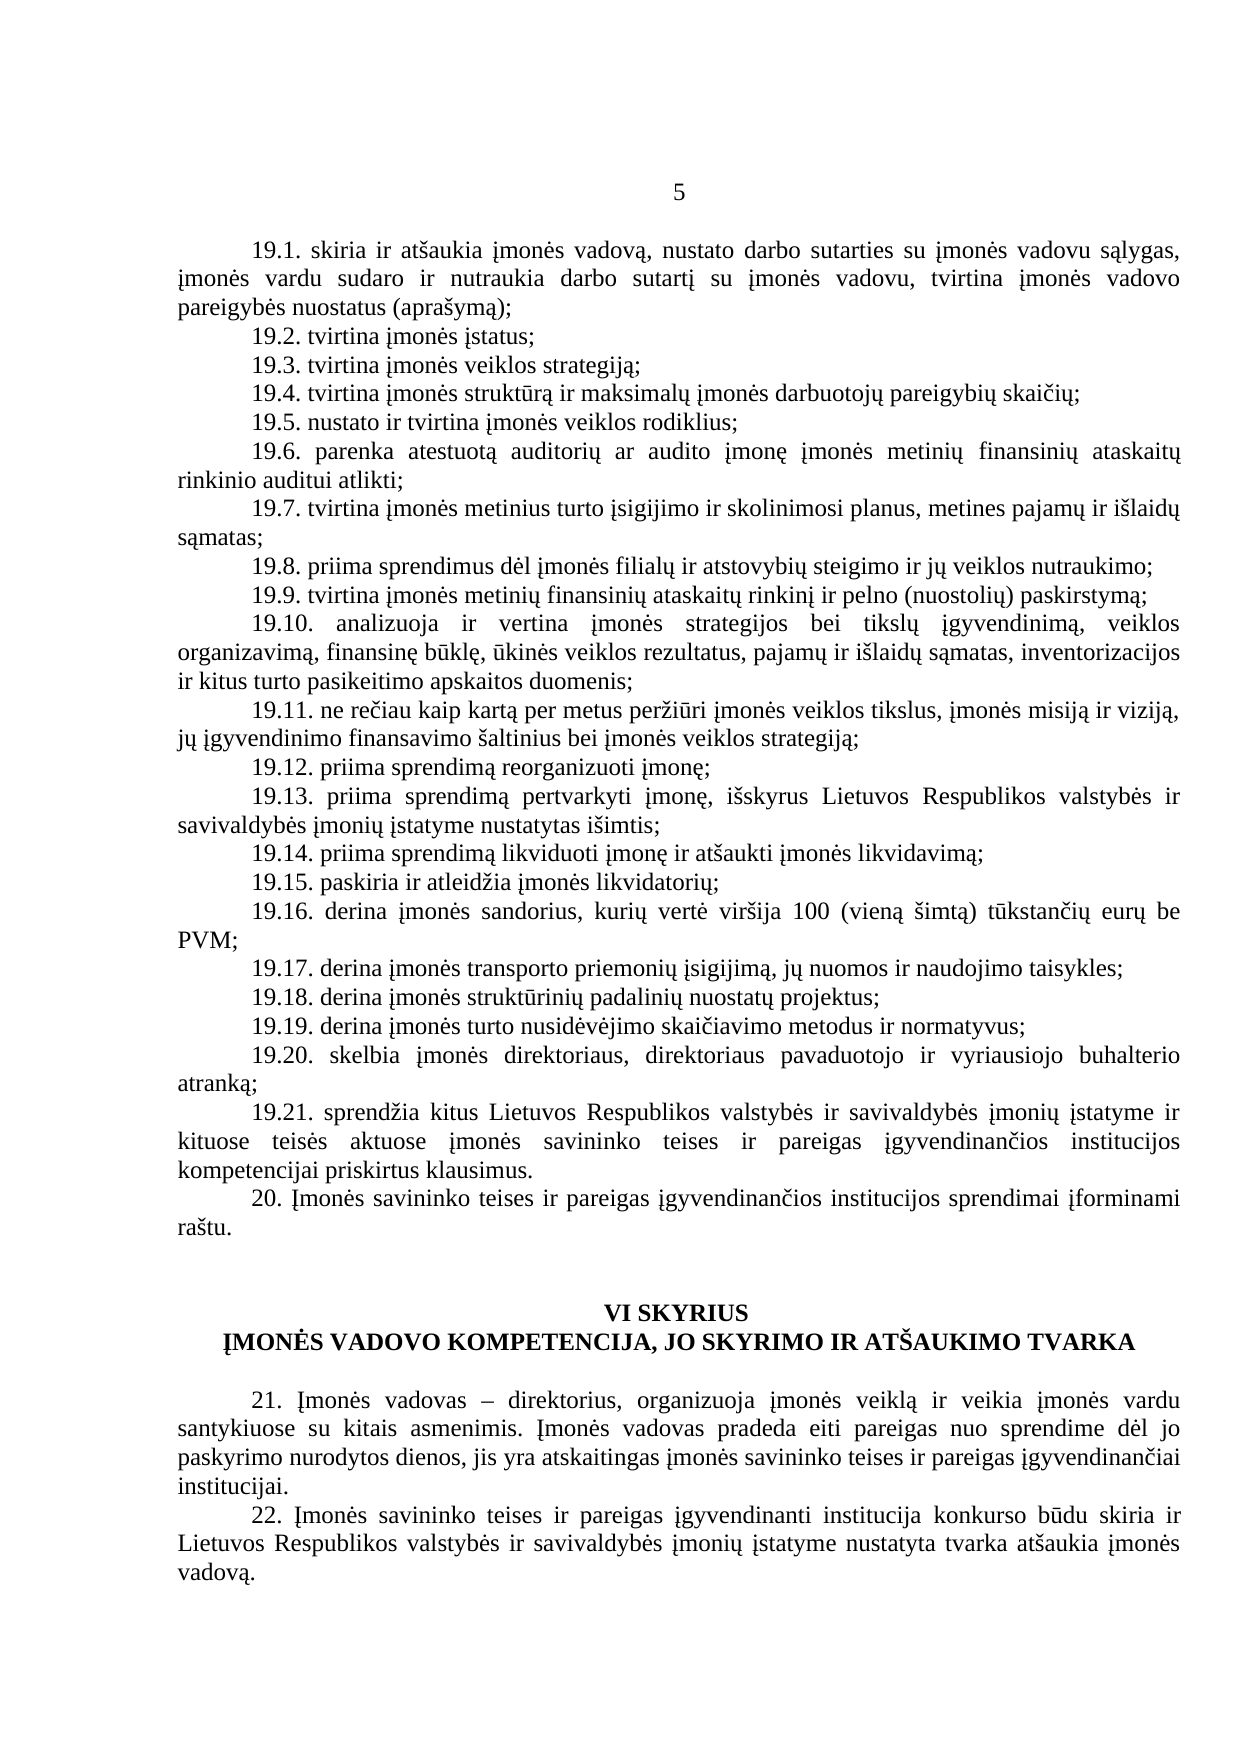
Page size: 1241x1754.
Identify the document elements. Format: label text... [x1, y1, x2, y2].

text 19.1. skiria ir atšaukia įmonės vadovą, nustato darbo sutarties su įmonės vadovu sąlygas, įmonės vardu sudaro ir nutraukia darbo sutartį su įmonės vadovu, tvirtina įmonės vadovo pareigybės nuostatus (aprašymą); [177, 235, 1181, 321]
text 19.18. derina įmonės struktūrinių padalinių nuostatų projektus; [177, 982, 1181, 1011]
text 19.19. derina įmonės turto nusidėvėjimo skaičiavimo metodus ir normatyvus; [177, 1011, 1181, 1040]
text 19.5. nustato ir tvirtina įmonės veiklos rodiklius; [177, 407, 1181, 436]
text VI SKYRIUS [177, 1298, 1181, 1327]
text 19.3. tvirtina įmonės veiklos strategiją; [177, 350, 1181, 378]
text 19.12. priima sprendimą reorganizuoti įmonę; [177, 752, 1181, 781]
text 19.10. analizuoja ir vertina įmonės strategijos bei tikslų įgyvendinimą, veiklos organizavimą, finansinę būklę, ūkinės veiklos rezultatus, pajamų ir išlaidų sąmatas, inventorizacijos ir kitus turto pasikeitimo apskaitos duomenis; [177, 608, 1181, 695]
text 19.15. paskiria ir atleidžia įmonės likvidatorių; [177, 867, 1181, 896]
text 19.4. tvirtina įmonės struktūrą ir maksimalų įmonės darbuotojų pareigybių skaičių; [177, 378, 1181, 407]
text 19.16. derina įmonės sandorius, kurių vertė viršija 100 (vieną šimtą) tūkstančių eurų be PVM; [177, 896, 1181, 953]
text 21. Įmonės vadovas – direktorius, organizuoja įmonės veiklą ir veikia įmonės vardu santykiuose su kitais asmenimis. Įmonės vadovas pradeda eiti pareigas nuo sprendime dėl jo paskyrimo nurodytos dienos, jis yra atskaitingas įmonės savininko teises ir pareigas įgyvendinančiai institucijai. [177, 1385, 1181, 1500]
text 19.7. tvirtina įmonės metinius turto įsigijimo ir skolinimosi planus, metines pajamų ir išlaidų sąmatas; [177, 493, 1181, 551]
text 19.13. priima sprendimą pertvarkyti įmonę, išskyrus Lietuvos Respublikos valstybės ir savivaldybės įmonių įstatyme nustatytas išimtis; [177, 781, 1181, 838]
text 19.20. skelbia įmonės direktoriaus, direktoriaus pavaduotojo ir vyriausiojo buhalterio atranką; [177, 1040, 1181, 1097]
text 22. Įmonės savininko teises ir pareigas įgyvendinanti institucija konkurso būdu skiria ir Lietuvos Respublikos valstybės ir savivaldybės įmonių įstatyme nustatyta tvarka atšaukia įmonės vadovą. [177, 1500, 1181, 1586]
text 19.9. tvirtina įmonės metinių finansinių ataskaitų rinkinį ir pelno (nuostolių) paskirstymą; [177, 580, 1181, 608]
text 19.8. priima sprendimus dėl įmonės filialų ir atstovybių steigimo ir jų veiklos nutraukimo; [177, 551, 1181, 580]
text 19.6. parenka atestuotą auditorių ar audito įmonę įmonės metinių finansinių ataskaitų rinkinio auditui atlikti; [177, 436, 1181, 493]
text 19.17. derina įmonės transporto priemonių įsigijimą, jų nuomos ir naudojimo taisykles; [177, 953, 1181, 982]
text 19.11. ne rečiau kaip kartą per metus peržiūri įmonės veiklos tikslus, įmonės misiją ir viziją, jų įgyvendinimo finansavimo šaltinius bei įmonės veiklos strategiją; [177, 695, 1181, 752]
text 19.2. tvirtina įmonės įstatus; [177, 321, 1181, 350]
text ĮMONĖS VADOVO KOMPETENCIJA, JO SKYRIMO IR ATŠAUKIMO TVARKA [177, 1327, 1181, 1356]
text 19.21. sprendžia kitus Lietuvos Respublikos valstybės ir savivaldybės įmonių įstatyme ir kituose teisės aktuose įmonės savininko teises ir pareigas įgyvendinančios institucijos kompetencijai priskirtus klausimus. [177, 1097, 1181, 1183]
text 19.14. priima sprendimą likviduoti įmonę ir atšaukti įmonės likvidavimą; [177, 838, 1181, 867]
text 20. Įmonės savininko teises ir pareigas įgyvendinančios institucijos sprendimai įforminami raštu. [177, 1183, 1181, 1241]
